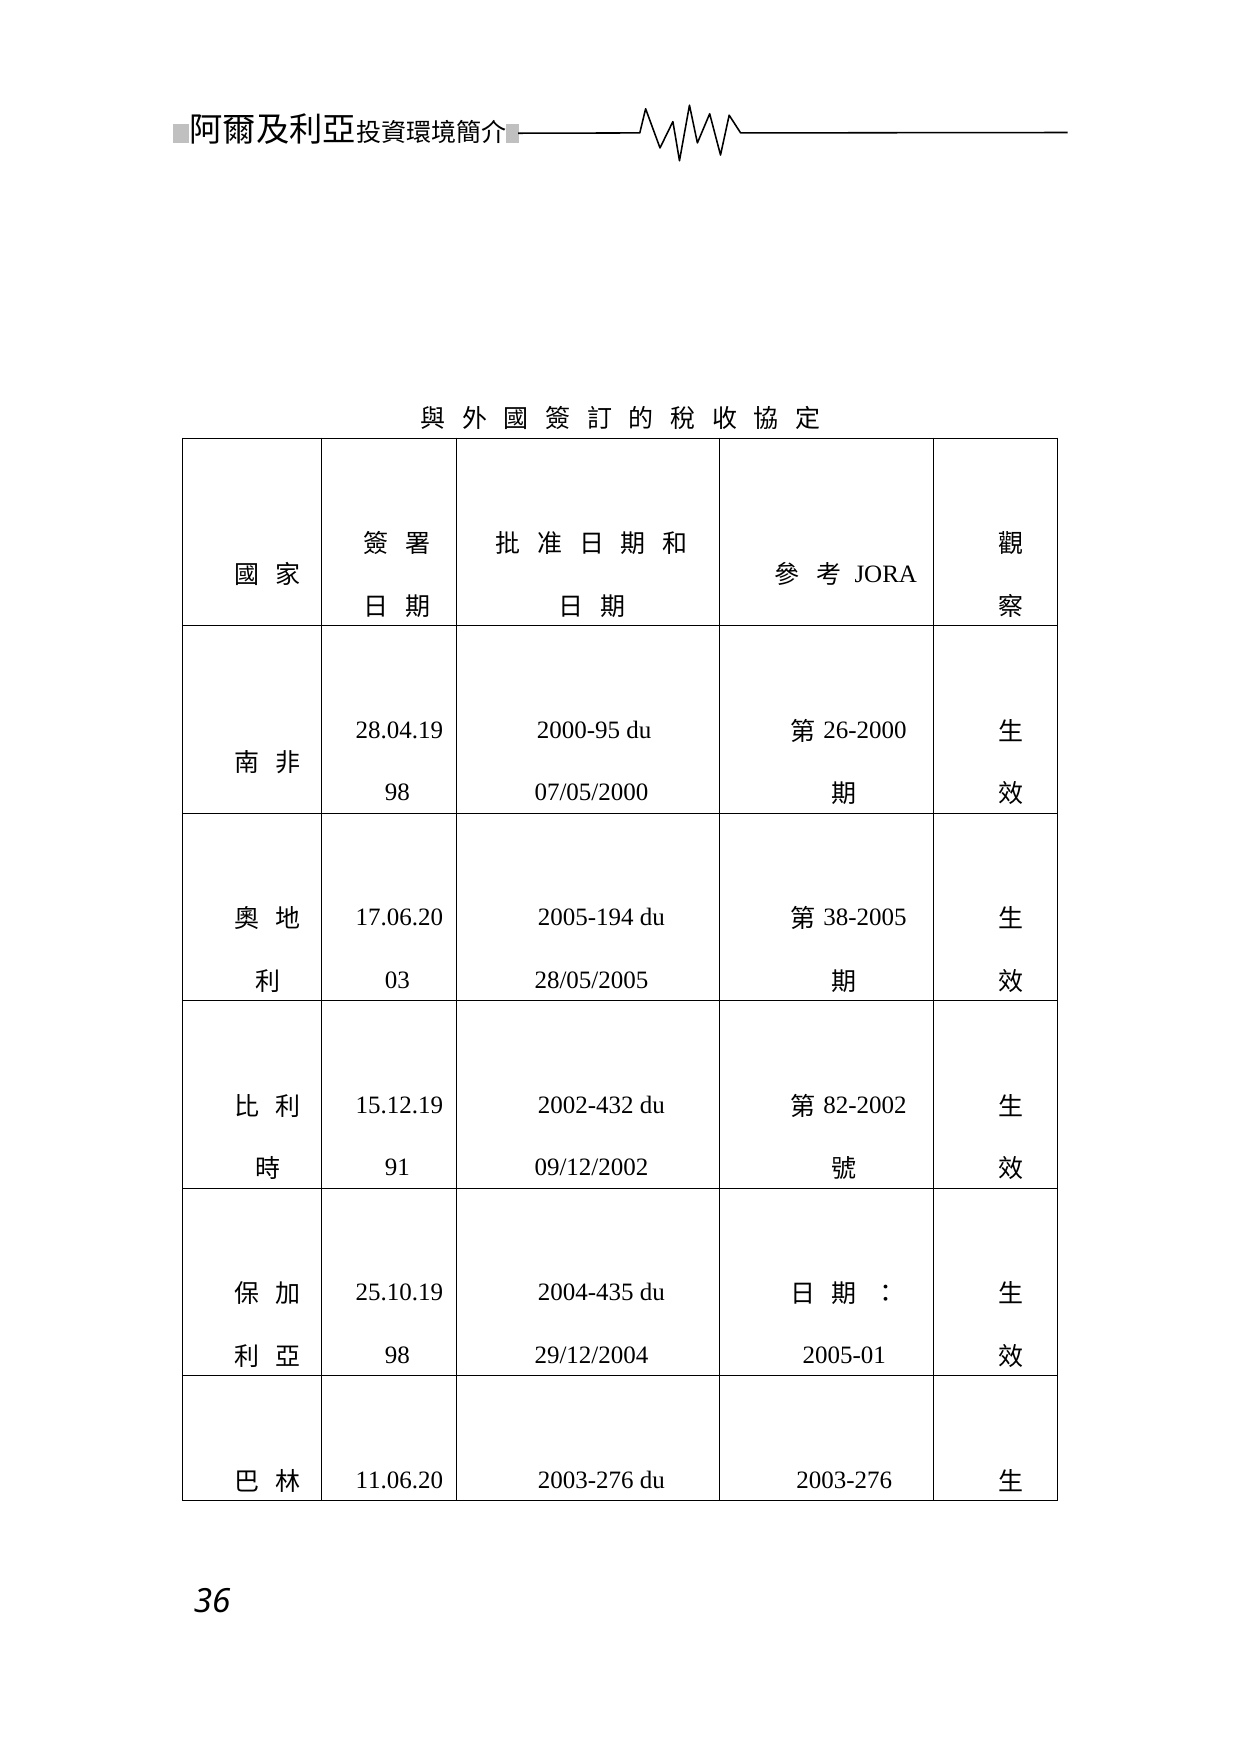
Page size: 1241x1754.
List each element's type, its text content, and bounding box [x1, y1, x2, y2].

table_cell 南非 [183, 626, 321, 813]
table_cell 17.06.2003 [322, 814, 456, 1000]
table_cell 第82-2002號 [720, 1001, 933, 1188]
table_header 批准日期和日期 [457, 439, 719, 625]
table_cell 第26-2000期 [720, 626, 933, 813]
table_cell 2004-435 du 29/12/2004 [457, 1189, 719, 1375]
table_cell 11.06.20 [322, 1376, 456, 1500]
table_cell 日期：2005-01 [720, 1189, 933, 1375]
table_cell 比利時 [183, 1001, 321, 1188]
table_cell 生效 [934, 814, 1057, 1000]
table_cell 2002-432 du 09/12/2002 [457, 1001, 719, 1188]
table_cell 第38-2005期 [720, 814, 933, 1000]
table_cell 生效 [934, 626, 1057, 813]
table_cell 2005-194 du 28/05/2005 [457, 814, 719, 1000]
table_cell 2000-95 du 07/05/2000 [457, 626, 719, 813]
table_cell 2003-276 [720, 1376, 933, 1500]
table_header 簽署日期 [322, 439, 456, 625]
table_header 國家 [183, 439, 321, 625]
table_cell 巴林 [183, 1376, 321, 1500]
table_cell 生 [934, 1376, 1057, 1500]
table_header 參考JORA [720, 439, 933, 625]
table_cell 生效 [934, 1001, 1057, 1188]
table_cell 25.10.1998 [322, 1189, 456, 1375]
table_header 觀察 [934, 439, 1057, 625]
table_cell 2003-276 du [457, 1376, 719, 1500]
table_cell 生效 [934, 1189, 1057, 1375]
table_cell 28.04.1998 [322, 626, 456, 813]
table_cell 奧地利 [183, 814, 321, 1000]
table_cell 保加利亞 [183, 1189, 321, 1375]
table_cell 15.12.1991 [322, 1001, 456, 1188]
text 與外國簽訂的稅收協定 [183, 375, 1058, 438]
